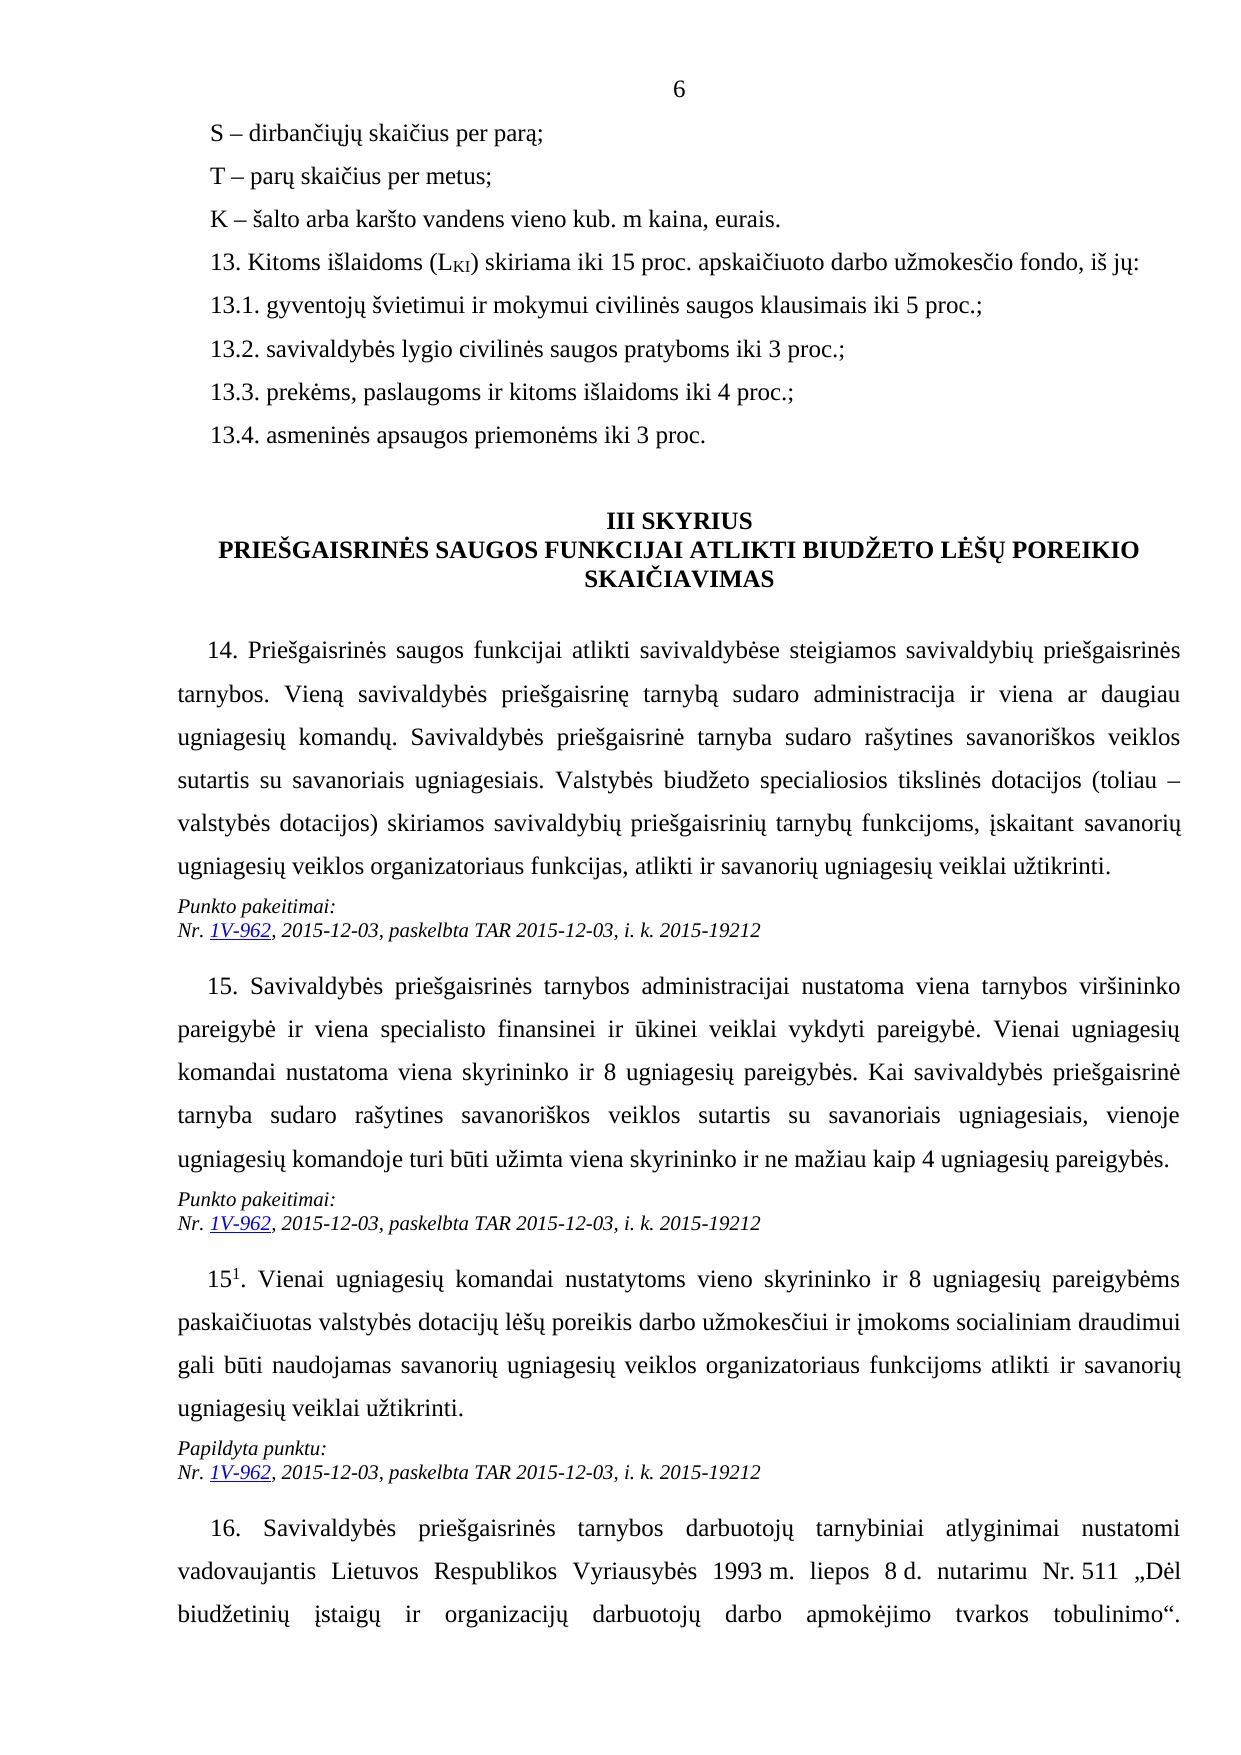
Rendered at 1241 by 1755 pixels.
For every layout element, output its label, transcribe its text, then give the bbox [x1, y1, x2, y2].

text Papildyta punktu: [177, 1436, 1181, 1460]
text Punkto pakeitimai: [177, 894, 1181, 918]
text 151. Vienai ugniagesių komandai nustatytoms vieno skyrininko ir 8 ugniagesių pareigybėms paskaičiuotas valstybės dotacijų lėšų poreikis darbo užmokesčiui ir įmokoms socialiniam draudimui gali būti naudojamas savanorių ugniagesių veiklos organizatoriaus funkcijoms atlikti ir savanorių ugniagesių veiklai užtikrinti. [177, 1264, 1181, 1422]
text 16. Savivaldybės priešgaisrinės tarnybos darbuotojų tarnybiniai atlyginimai nustatomi vadovaujantis Lietuvos Respublikos Vyriausybės 1993 m. liepos 8 d. nutarimu Nr. 511 „Dėl biudžetinių įstaigų ir organizacijų darbuotojų darbo apmokėjimo tvarkos tobulinimo“. [177, 1513, 1181, 1628]
text 13.3. prekėms, paslaugoms ir kitoms išlaidoms iki 4 proc.; [177, 377, 1181, 406]
text S – dirbančiųjų skaičius per parą; [177, 118, 1181, 147]
text 14. Priešgaisrinės saugos funkcijai atlikti savivaldybėse steigiamos savivaldybių priešgaisrinės tarnybos. Vieną savivaldybės priešgaisrinę tarnybą sudaro administracija ir viena ar daugiau ugniagesių komandų. Savivaldybės priešgaisrinė tarnyba sudaro rašytines savanoriškos veiklos sutartis su savanoriais ugniagesiais. Valstybės biudžeto specialiosios tikslinės dotacijos (toliau – valstybės dotacijos) skiriamos savivaldybių priešgaisrinių tarnybų funkcijoms, įskaitant savanorių ugniagesių veiklos organizatoriaus funkcijas, atlikti ir savanorių ugniagesių veiklai užtikrinti. [177, 636, 1181, 880]
text Nr. 1V-962, 2015-12-03, paskelbta TAR 2015-12-03, i. k. 2015-19212 [177, 1211, 1181, 1235]
text Nr. 1V-962, 2015-12-03, paskelbta TAR 2015-12-03, i. k. 2015-19212 [177, 1460, 1181, 1484]
text Priešgaisrinės saugos FUNKCIJAI ATLIKTI biudžeto LĖŠŲ POREIKIO SKAIČIAVIMAS [177, 535, 1181, 592]
text 15. Savivaldybės priešgaisrinės tarnybos administracijai nustatoma viena tarnybos viršininko pareigybė ir viena specialisto finansinei ir ūkinei veiklai vykdyti pareigybė. Vienai ugniagesių komandai nustatoma viena skyrininko ir 8 ugniagesių pareigybės. Kai savivaldybės priešgaisrinė tarnyba sudaro rašytines savanoriškos veiklos sutartis su savanoriais ugniagesiais, vienoje ugniagesių komandoje turi būti užimta viena skyrininko ir ne mažiau kaip 4 ugniagesių pareigybės. [177, 971, 1181, 1172]
text 13.4. asmeninės apsaugos priemonėms iki 3 proc. [177, 420, 1181, 449]
text K – šalto arba karšto vandens vieno kub. m kaina, eurais. [177, 204, 1181, 233]
text Punkto pakeitimai: [177, 1187, 1181, 1211]
text 13.2. savivaldybės lygio civilinės saugos pratyboms iki 3 proc.; [177, 334, 1181, 362]
text T – parų skaičius per metus; [177, 161, 1181, 190]
text 13. Kitoms išlaidoms (LKI) skiriama iki 15 proc. apskaičiuoto darbo užmokesčio fondo, iš jų: [177, 247, 1181, 276]
text 13.1. gyventojų švietimui ir mokymui civilinės saugos klausimais iki 5 proc.; [177, 291, 1181, 319]
text Nr. 1V-962, 2015-12-03, paskelbta TAR 2015-12-03, i. k. 2015-19212 [177, 918, 1181, 942]
text III skyrius [177, 506, 1181, 535]
